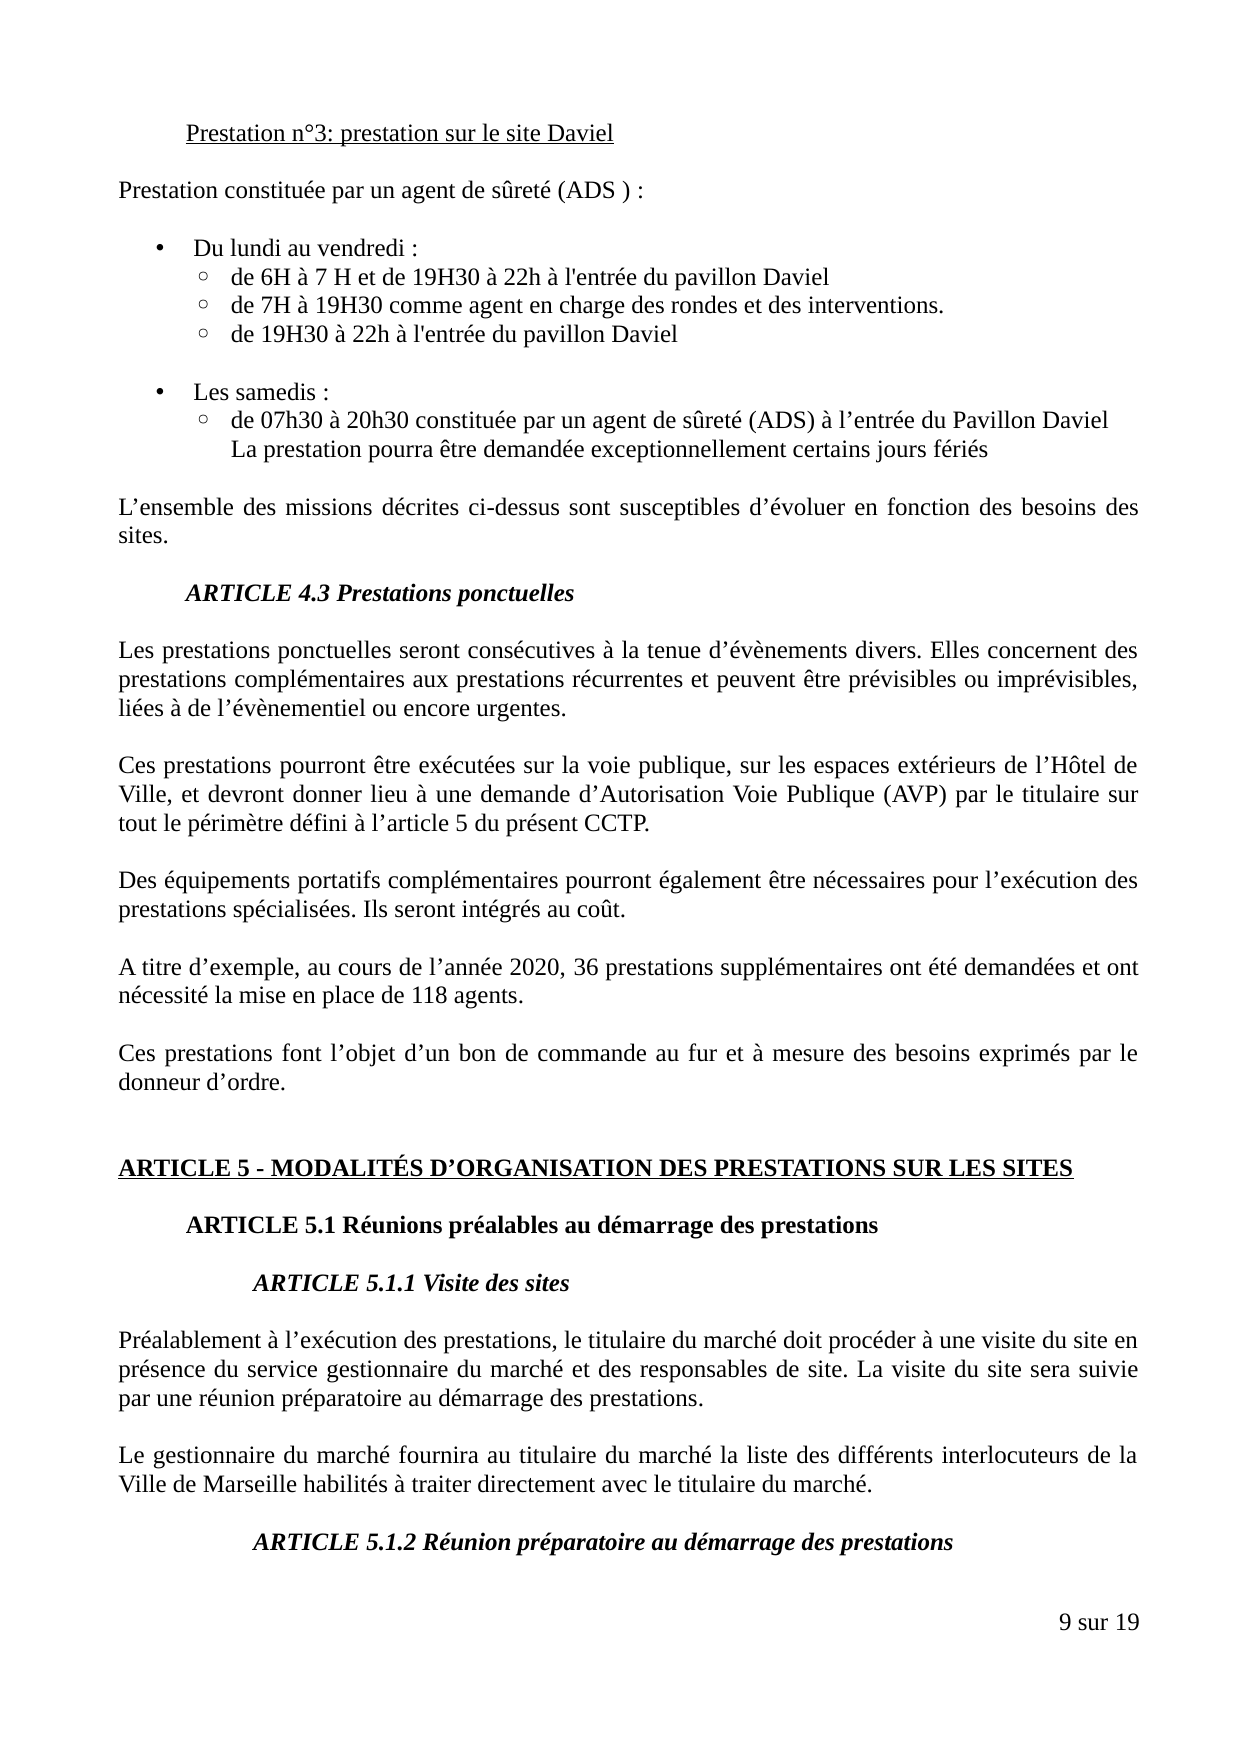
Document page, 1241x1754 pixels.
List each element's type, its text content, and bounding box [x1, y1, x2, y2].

text Des équipements portatifs complémentaires pourront également être nécessaires pour l’exécution des prestations spécialisées. Ils seront intégrés au coût. [118, 866, 1139, 923]
list Les samedis : [156, 377, 1139, 406]
text ARTICLE 4.3 Prestations ponctuelles [118, 578, 1139, 607]
text Préalablement à l’exécution des prestations, le titulaire du marché doit procéder à une visite du site en présence du service gestionnaire du marché et des responsables de site. La visite du site sera suivie par une réunion préparatoire au démarrage des prestations. [118, 1326, 1139, 1412]
list L’ensemble des missions décrites ci-dessus sont susceptibles d’évoluer en fonction des besoins des sites. [118, 492, 1139, 549]
text Ces prestations font l’objet d’un bon de commande au fur et à mesure des besoins exprimés par le donneur d’ordre. [118, 1038, 1139, 1096]
text Les prestations ponctuelles seront consécutives à la tenue d’évènements divers. Elles concernent des prestations complémentaires aux prestations récurrentes et peuvent être prévisibles ou imprévisibles, liées à de l’évènementiel ou encore urgentes. [118, 636, 1139, 722]
list de 19H30 à 22h à l'entrée du pavillon Daviel [193, 319, 1139, 348]
list de 6H à 7 H et de 19H30 à 22h à l'entrée du pavillon Daviel [193, 262, 1139, 291]
text Le gestionnaire du marché fournira au titulaire du marché la liste des différents interlocuteurs de la Ville de Marseille habilités à traiter directement avec le titulaire du marché. [118, 1441, 1139, 1498]
text ARTICLE 5.1 Réunions préalables au démarrage des prestations [118, 1211, 1139, 1239]
text Ces prestations pourront être exécutées sur la voie publique, sur les espaces extérieurs de l’Hôtel de Ville, et devront donner lieu à une demande d’Autorisation Voie Publique (AVP) par le titulaire sur tout le périmètre défini à l’article 5 du présent CCTP. [118, 751, 1139, 837]
text Prestation constituée par un agent de sûreté (ADS ) : [118, 176, 1139, 204]
list Du lundi au vendredi : [156, 233, 1139, 262]
text Prestation n°3: prestation sur le site Daviel [118, 118, 1139, 147]
text ARTICLE 5.1.1 Visite des sites [118, 1268, 1139, 1297]
text A titre d’exemple, au cours de l’année 2020, 36 prestations supplémentaires ont été demandées et ont nécessité la mise en place de 118 agents. [118, 952, 1139, 1009]
list de 07h30 à 20h30 constituée par un agent de sûreté (ADS) à l’entrée du Pavillon Daviel [193, 406, 1139, 434]
list La prestation pourra être demandée exceptionnellement certains jours fériés [193, 434, 1139, 463]
list de 7H à 19H30 comme agent en charge des rondes et des interventions. [193, 291, 1139, 319]
text ARTICLE 5.1.2 Réunion préparatoire au démarrage des prestations [118, 1527, 1139, 1556]
text ARTICLE 5 - MODALITÉS D’ORGANISATION DES PRESTATIONS SUR LES SITES [118, 1153, 1139, 1182]
